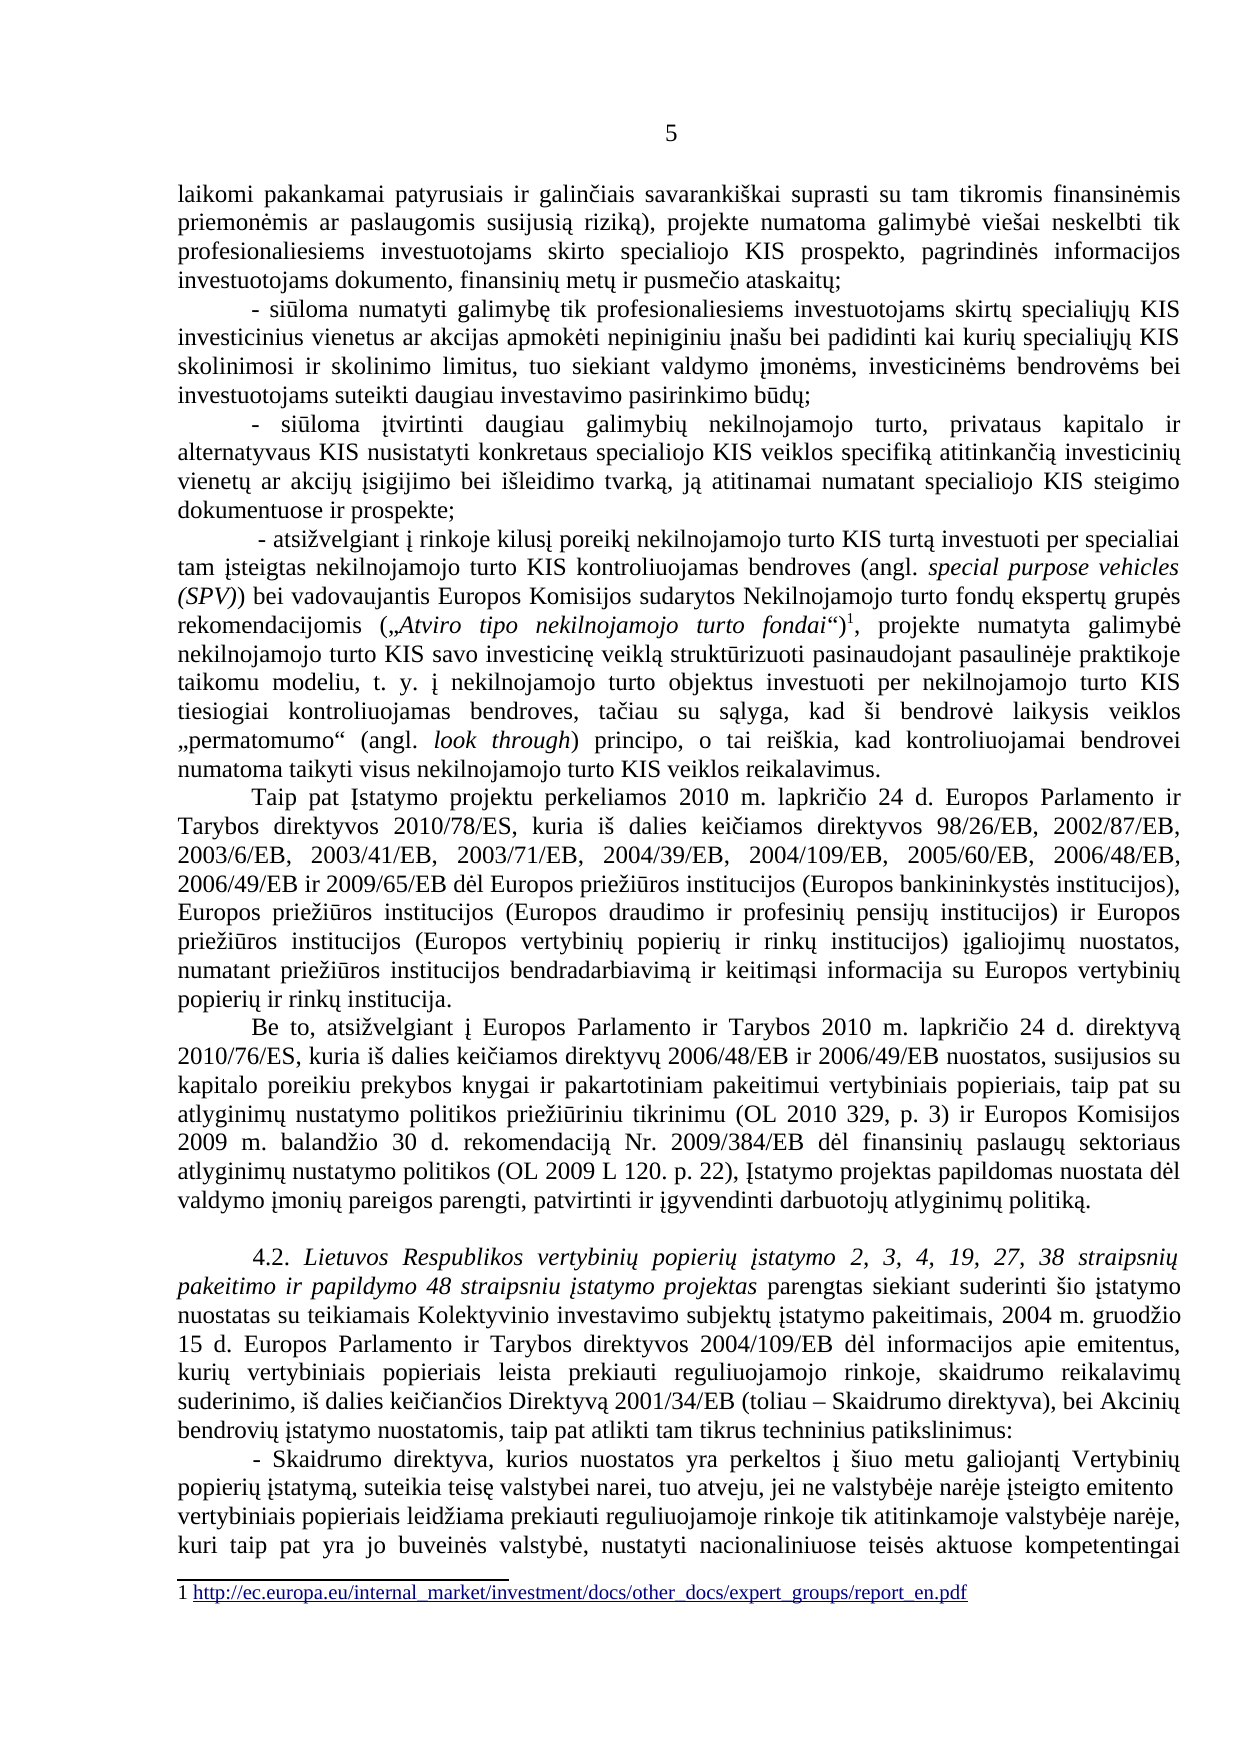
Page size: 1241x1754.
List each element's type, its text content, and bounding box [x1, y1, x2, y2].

text - Skaidrumo direktyva, kurios nuostatos yra perkeltos į šiuo metu galiojantį Vertybinių popierių įstatymą, suteikia teisę valstybei narei, tuo atveju, jei ne valstybėje narėje įsteigto emitento [177, 1444, 1181, 1501]
text vertybiniais popieriais leidžiama prekiauti reguliuojamoje rinkoje tik atitinkamoje valstybėje narėje, kuri taip pat yra jo buveinės valstybė, nustatyti nacionaliniuose teisės aktuose kompetentingai [177, 1501, 1181, 1559]
text - siūloma numatyti galimybę tik profesionaliesiems investuotojams skirtų specialiųjų KIS investicinius vienetus ar akcijas apmokėti nepiniginiu įnašu bei padidinti kai kurių specialiųjų KIS skolinimosi ir skolinimo limitus, tuo siekiant valdymo įmonėms, investicinėms bendrovėms bei investuotojams suteikti daugiau investavimo pasirinkimo būdų; [177, 294, 1181, 409]
text - siūloma įtvirtinti daugiau galimybių nekilnojamojo turto, privataus kapitalo ir alternatyvaus KIS nusistatyti konkretaus specialiojo KIS veiklos specifiką atitinkančią investicinių vienetų ar akcijų įsigijimo bei išleidimo tvarką, ją atitinamai numatant specialiojo KIS steigimo dokumentuose ir prospekte; [177, 409, 1181, 524]
text http://ec.europa.eu/internal_market/investment/docs/other_docs/expert_groups/report_en.pdf [177, 1580, 1181, 1604]
text 4.2. Lietuvos Respublikos vertybinių popierių įstatymo 2, 3, 4, 19, 27, 38 straipsnių pakeitimo ir papildymo 48 straipsniu įstatymo projektas parengtas siekiant suderinti šio įstatymo nuostatas su teikiamais Kolektyvinio investavimo subjektų įstatymo pakeitimais, 2004 m. gruodžio 15 d. Europos Parlamento ir Tarybos direktyvos 2004/109/EB dėl informacijos apie emitentus, kurių vertybiniais popieriais leista prekiauti reguliuojamojo rinkoje, skaidrumo reikalavimų suderinimo, iš dalies keičiančios Direktyvą 2001/34/EB (toliau – Skaidrumo direktyva), bei Akcinių bendrovių įstatymo nuostatomis, taip pat atlikti tam tikrus techninius patikslinimus: [177, 1242, 1181, 1444]
text Be to, atsižvelgiant į Europos Parlamento ir Tarybos 2010 m. lapkričio 24 d. direktyvą 2010/76/ES, kuria iš dalies keičiamos direktyvų 2006/48/EB ir 2006/49/EB nuostatos, susijusios su kapitalo poreikiu prekybos knygai ir pakartotiniam pakeitimui vertybiniais popieriais, taip pat su atlyginimų nustatymo politikos priežiūriniu tikrinimu (OL 2010 329, p. 3) ir Europos Komisijos 2009 m. balandžio 30 d. rekomendaciją Nr. 2009/384/EB dėl finansinių paslaugų sektoriaus atlyginimų nustatymo politikos (OL 2009 L 120. p. 22), Įstatymo projektas papildomas nuostata dėl valdymo įmonių pareigos parengti, patvirtinti ir įgyvendinti darbuotojų atlyginimų politiką. [177, 1012, 1181, 1214]
text - atsižvelgiant į rinkoje kilusį poreikį nekilnojamojo turto KIS turtą investuoti per specialiai tam įsteigtas nekilnojamojo turto KIS kontroliuojamas bendroves (angl. special purpose vehicles (SPV)) bei vadovaujantis Europos Komisijos sudarytos Nekilnojamojo turto fondų ekspertų grupės rekomendacijomis („Atviro tipo nekilnojamojo turto fondai“), projekte numatyta galimybė nekilnojamojo turto KIS savo investicinę veiklą struktūrizuoti pasinaudojant pasaulinėje praktikoje taikomu modeliu, t. y. į nekilnojamojo turto objektus investuoti per nekilnojamojo turto KIS tiesiogiai kontroliuojamas bendroves, tačiau su sąlyga, kad ši bendrovė laikysis veiklos „permatomumo“ (angl. look through) principo, o tai reiškia, kad kontroliuojamai bendrovei numatoma taikyti visus nekilnojamojo turto KIS veiklos reikalavimus. [177, 524, 1181, 782]
text laikomi pakankamai patyrusiais ir galinčiais savarankiškai suprasti su tam tikromis finansinėmis priemonėmis ar paslaugomis susijusią riziką), projekte numatoma galimybė viešai neskelbti tik profesionaliesiems investuotojams skirto specialiojo KIS prospekto, pagrindinės informacijos investuotojams dokumento, finansinių metų ir pusmečio ataskaitų; [177, 179, 1181, 294]
text Taip pat Įstatymo projektu perkeliamos 2010 m. lapkričio 24 d. Europos Parlamento ir Tarybos direktyvos 2010/78/ES, kuria iš dalies keičiamos direktyvos 98/26/EB, 2002/87/EB, 2003/6/EB, 2003/41/EB, 2003/71/EB, 2004/39/EB, 2004/109/EB, 2005/60/EB, 2006/48/EB, 2006/49/EB ir 2009/65/EB dėl Europos priežiūros institucijos (Europos bankininkystės institucijos), Europos priežiūros institucijos (Europos draudimo ir profesinių pensijų institucijos) ir Europos priežiūros institucijos (Europos vertybinių popierių ir rinkų institucijos) įgaliojimų nuostatos, numatant priežiūros institucijos bendradarbiavimą ir keitimąsi informacija su Europos vertybinių popierių ir rinkų institucija. [177, 782, 1181, 1012]
